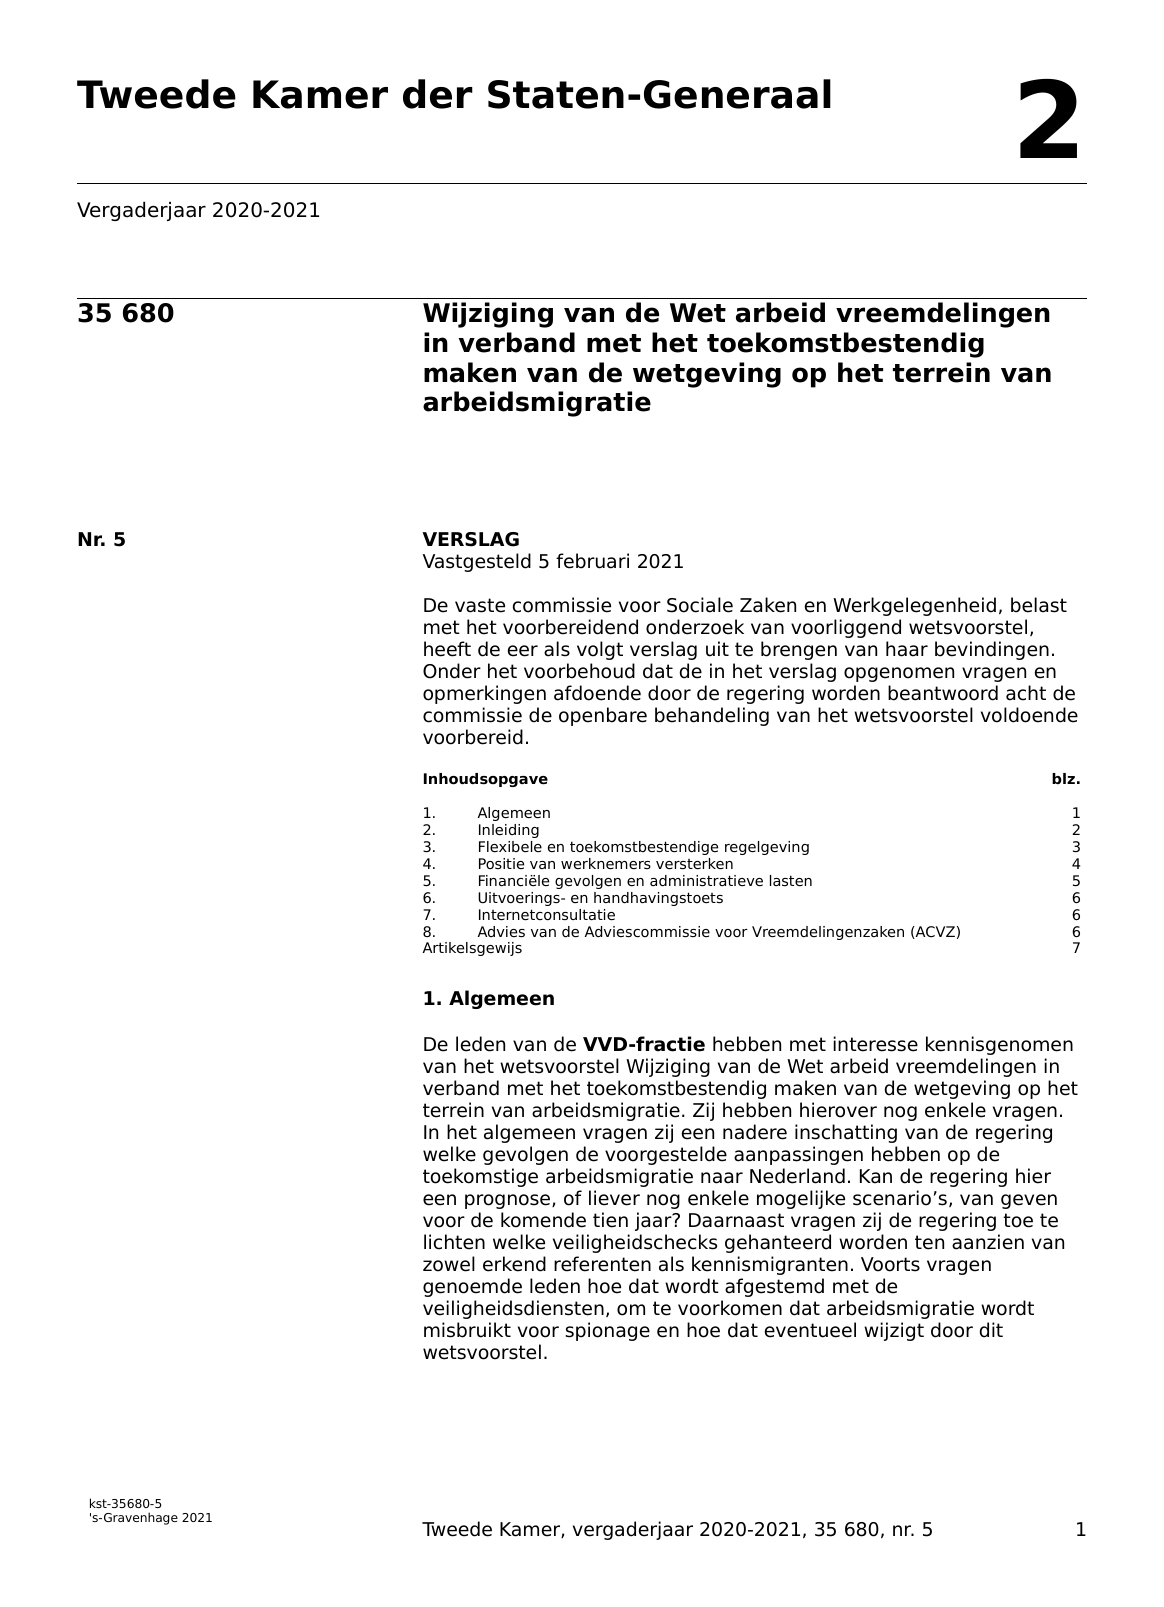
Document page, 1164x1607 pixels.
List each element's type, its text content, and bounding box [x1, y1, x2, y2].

table_cell Inleiding [471, 822, 1003, 838]
table_cell [422, 788, 471, 804]
text Vastgesteld 5 februari 2021 [422, 551, 1087, 573]
table_cell 1 [1003, 805, 1087, 822]
table_header Inhoudsopgave [422, 771, 1003, 788]
subtitle 1. Algemeen [422, 987, 1087, 1009]
table_cell Vergaderjaar 2020-2021 [77, 184, 1087, 298]
table_cell Financiële gevolgen en administratieve lasten [471, 873, 1003, 889]
table_cell 2. [422, 822, 471, 838]
table_cell Flexibele en toekomstbestendige regelgeving [471, 839, 1003, 856]
table_cell Positie van werknemers versterken [471, 856, 1003, 872]
text 's-Gravenhage 2021 [88, 1511, 323, 1525]
table_cell 3. [422, 839, 471, 856]
table_header 2 [886, 59, 1087, 183]
table_cell 8. [422, 924, 471, 940]
table_cell Algemeen [471, 805, 1003, 822]
table_cell 5 [1003, 873, 1087, 889]
table_cell Uitvoerings- en handhavingstoets [471, 890, 1003, 906]
table_cell 5. [422, 873, 471, 889]
table_cell 4 [1003, 856, 1087, 872]
text De vaste commissie voor Sociale Zaken en Werkgelegenheid, belast met het voorbereidend onderzoek van voorliggend wetsvoorstel, heeft de eer als volgt verslag uit te brengen van haar bevindingen. [422, 595, 1087, 661]
subtitle 35 680 Wijziging van de Wet arbeid vreemdelingen in verband met het toekomstbestendig maken van de wetgeving op het terrein van arbeidsmigratie [77, 299, 1087, 418]
table_cell Advies van de Adviescommissie voor Vreemdelingenzaken (ACVZ) [471, 924, 1003, 940]
table_cell 7 [1003, 940, 1087, 957]
table_cell 1. [422, 805, 471, 822]
table_cell 6 [1003, 906, 1087, 923]
subtitle Nr. 5 VERSLAG [77, 529, 1087, 551]
table_cell [1003, 788, 1087, 804]
table_cell 3 [1003, 839, 1087, 856]
table_cell 6 [1003, 924, 1087, 940]
table_cell 4. [422, 856, 471, 872]
table_cell 2 [1003, 822, 1087, 838]
table_header Tweede Kamer der Staten-Generaal [77, 59, 886, 183]
text Onder het voorbehoud dat de in het verslag opgenomen vragen en opmerkingen afdoende door de regering worden beantwoord acht de commissie de openbare behandeling van het wetsvoorstel voldoende voorbereid. [422, 661, 1087, 749]
table_cell 6. [422, 890, 471, 906]
table_cell 7. [422, 906, 471, 923]
text De leden van de VVD-fractie hebben met interesse kennisgenomen van het wetsvoorstel Wijziging van de Wet arbeid vreemdelingen in verband met het toekomstbestendig maken van de wetgeving op het terrein van arbeidsmigratie. Zij hebben hierover nog enkele vragen. In het algemeen vragen zij een nadere inschatting van de regering welke gevolgen de voorgestelde aanpassingen hebben op de toekomstige arbeidsmigratie naar Nederland. Kan de regering hier een prognose, of liever nog enkele mogelijke scenario’s, van geven voor de komende tien jaar? Daarnaast vragen zij de regering toe te lichten welke veiligheidschecks gehanteerd worden ten aanzien van zowel erkend referenten als kennismigranten. Voorts vragen genoemde leden hoe dat wordt afgestemd met de veiligheidsdiensten, om te voorkomen dat arbeidsmigratie wordt misbruikt voor spionage en hoe dat eventueel wijzigt door dit wetsvoorstel. [422, 1034, 1087, 1364]
text kst-35680-5 [88, 1497, 323, 1511]
table_header blz. [1003, 771, 1087, 788]
table_cell 6 [1003, 890, 1087, 906]
table_cell Artikelsgewijs [422, 940, 1003, 957]
table_cell Internetconsultatie [471, 906, 1003, 923]
table_cell [471, 788, 1003, 804]
